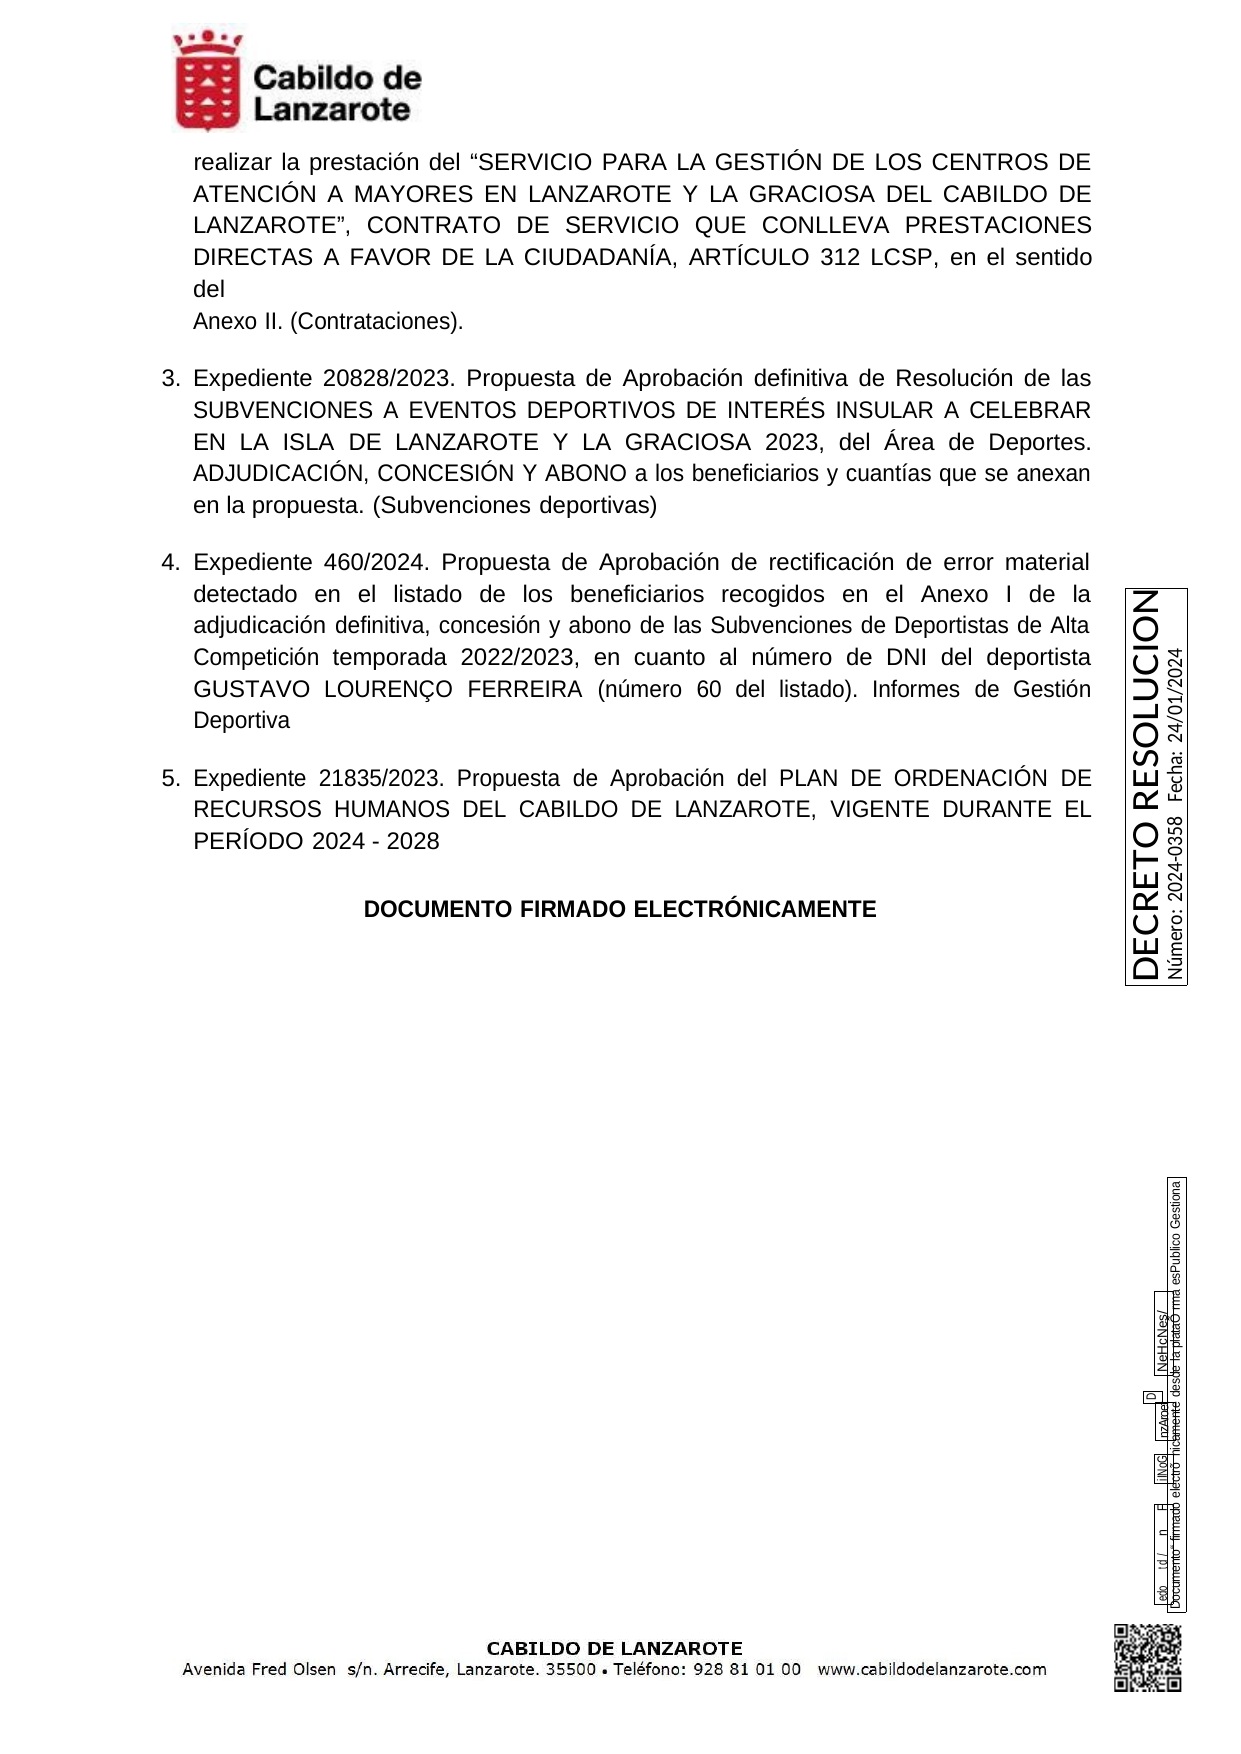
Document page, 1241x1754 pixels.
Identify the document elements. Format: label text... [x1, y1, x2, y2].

list Expediente 21835/2023. Propuesta de Aprobación del PLAN DE ORDENACIÓN DE RECURSOS HUMANOS DEL CABILDO DE LANZAROTE, VIGENTE DURANTE EL PERÍODO 2024 - 2028 [161, 763, 1092, 854]
text realizar la prestación del “SERVICIO PARA LA GESTIÓN DE LOS CENTROS DE ATENCIÓN A MAYORES EN LANZAROTE Y LA GRACIOSA DEL CABILDO DE LANZAROTE”, CONTRATO DE SERVICIO QUE CONLLEVA PRESTACIONES DIRECTAS A FAVOR DE LA CIUDADANÍA, ARTÍCULO 312 LCSP, en el sentido del [193, 148, 1092, 302]
picture [1114, 1624, 1182, 1692]
list Expediente 20828/2023. Propuesta de Aprobación definitiva de Resolución de las SUBVENCIONES A EVENTOS DEPORTIVOS DE INTERÉS INSULAR A CELEBRAR EN LA ISLA DE LANZAROTE Y LA GRACIOSA 2023, del Área de Deportes. ADJUDICACIÓN, CONCESIÓN Y ABONO a los beneficiarios y cuantías que se anexan en la propuesta. (Subvenciones deportivas) [161, 364, 1092, 518]
text DECRETO RESOLUCION [1126, 590, 1163, 985]
text Número: 2024-0358 Fecha: 24/01/2024 [1163, 592, 1185, 985]
picture [172, 1639, 1048, 1681]
text nzAroet [1156, 1404, 1167, 1440]
text iINoG [1155, 1456, 1167, 1483]
text edo t d / n F [1155, 1506, 1167, 1604]
subtitle DOCUMENTO FIRMADO ELECTRÓNICAMENTE [361, 895, 879, 923]
text D [1144, 1394, 1158, 1403]
text NeH cNes/ [1155, 1293, 1167, 1374]
text Documento“ firmado electrõ nicamente desde la plataÕ rma esPublico Gestiona [1168, 1179, 1183, 1612]
picture [170, 23, 422, 133]
list Expediente 460/2024. Propuesta de Aprobación de rectificación de error material detectado en el listado de los beneficiarios recogidos en el Anexo I de la adjudicación definitiva, concesión y abono de las Subvenciones de Deportistas de Alta Competición temporada 2022/2023, en cuanto al número de DNI del deportista GUSTAVO LOURENÇO FERREIRA (número 60 del listado). Informes de Gestión Deportiva [161, 548, 1091, 734]
text Anexo II. (Contrataciones). [193, 307, 1105, 335]
